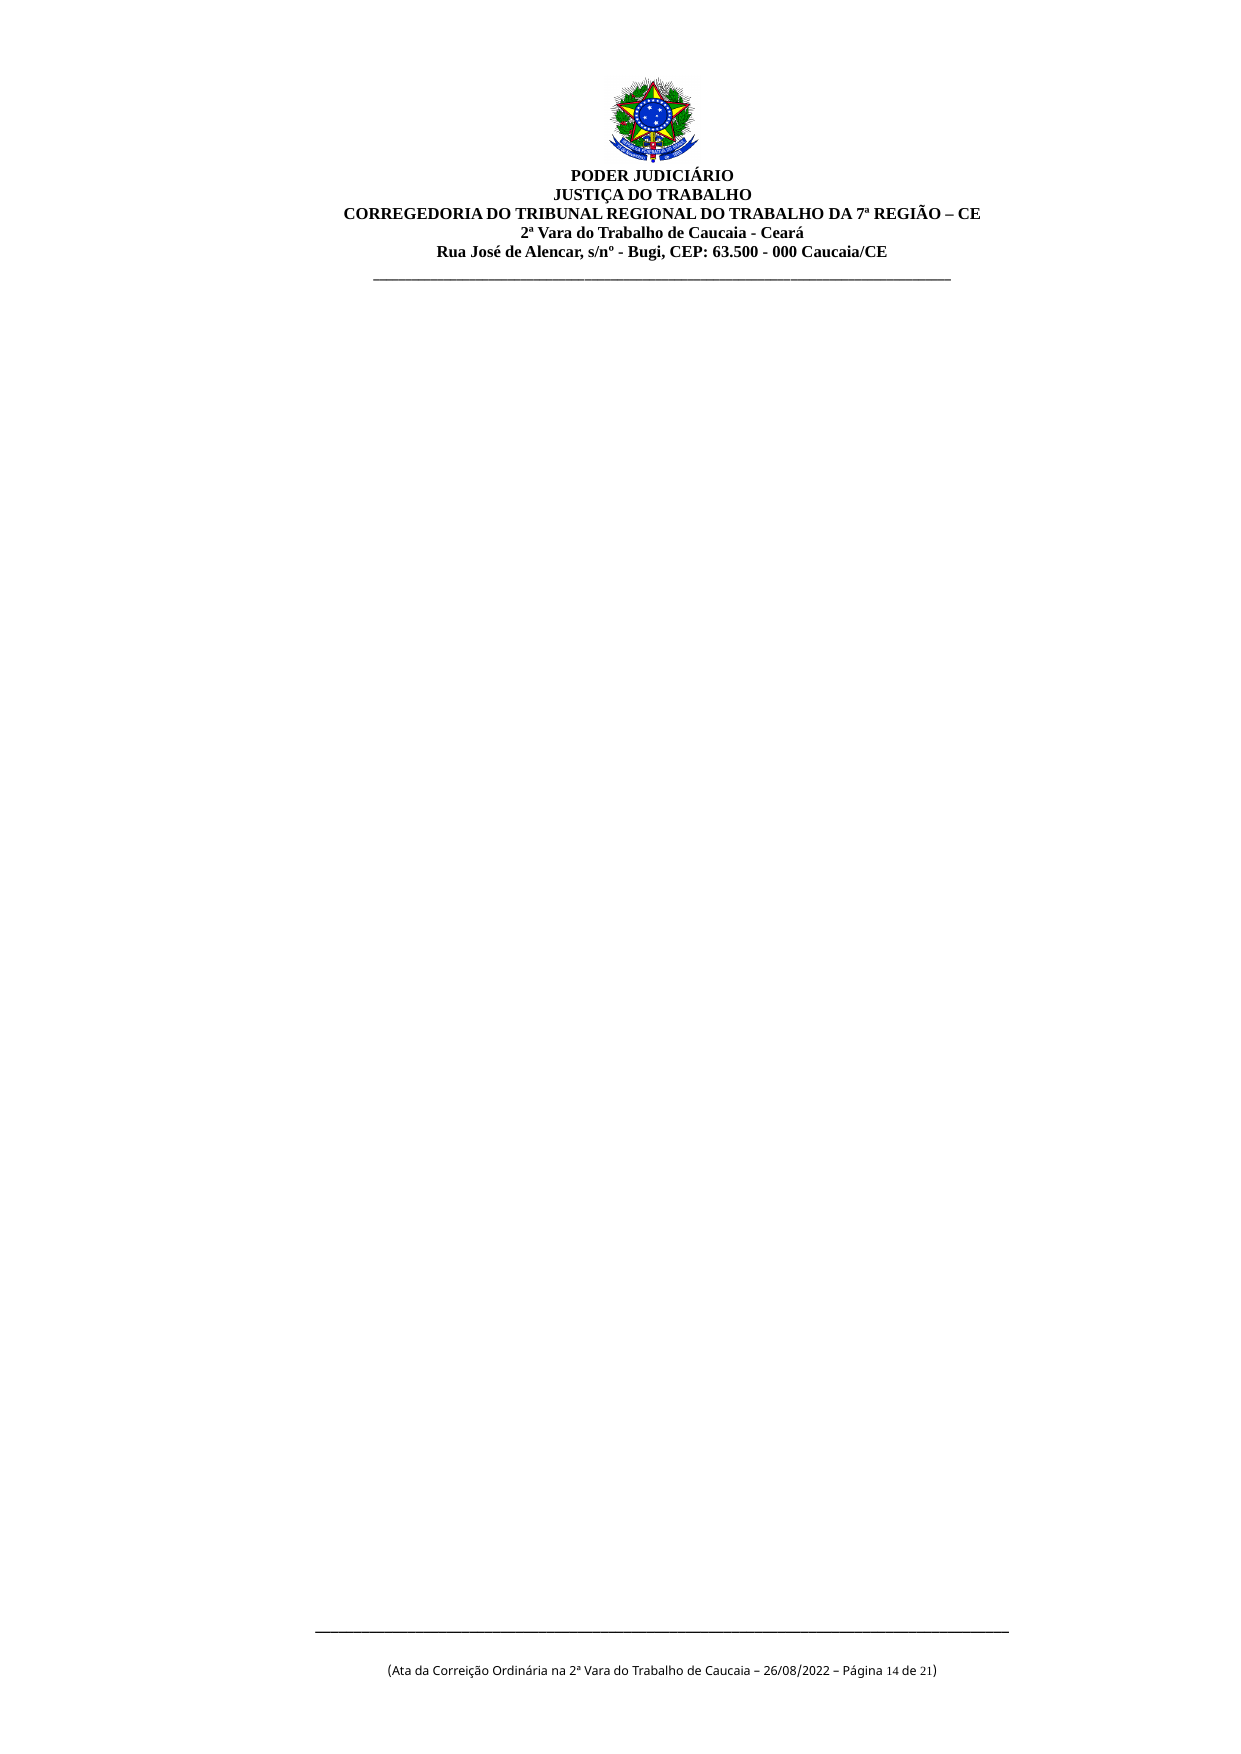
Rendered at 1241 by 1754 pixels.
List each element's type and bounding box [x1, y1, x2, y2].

picture [604, 75, 700, 164]
